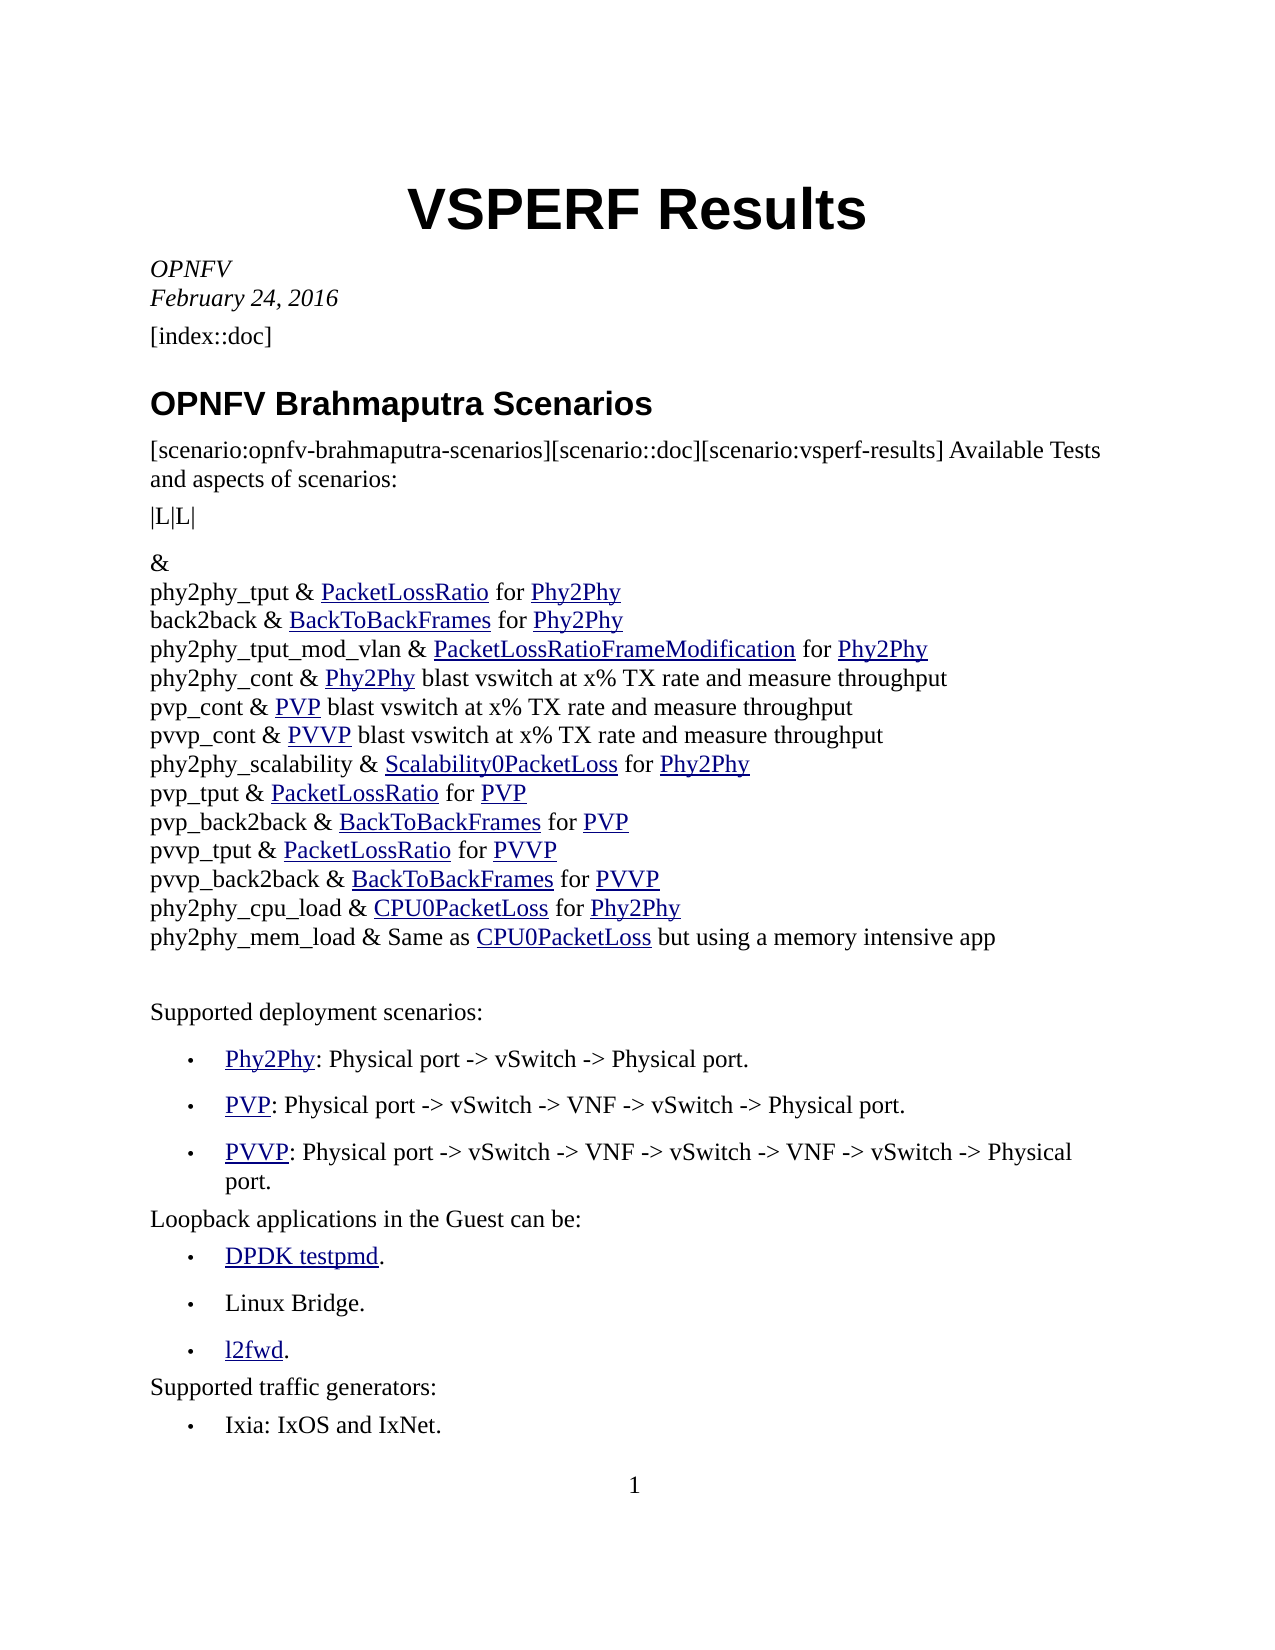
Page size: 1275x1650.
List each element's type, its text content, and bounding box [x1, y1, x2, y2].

text [index::doc] [150, 321, 1125, 350]
list Ixia: IxOS and IxNet. [187, 1410, 1125, 1439]
text February 24, 2016 [150, 283, 1125, 312]
text OPNFV [150, 254, 1125, 283]
text |L|L| [150, 501, 1125, 530]
text Supported deployment scenarios: [150, 997, 1125, 1026]
list DPDK testpmd. [187, 1241, 1125, 1270]
subtitle OPNFV Brahmaputra Scenarios [150, 384, 1125, 422]
text & phy2phy_tput & PacketLossRatio for Phy2Phy back2back & BackToBackFrames for Phy2Phy phy2phy_tput_mod_vlan & PacketLossRatioFrameModification for Phy2Phy phy2phy_cont & Phy2Phy blast vswitch at x% TX rate and measure throughput pvp_cont & PVP blast vswitch at x% TX rate and measure throughput pvvp_cont & PVVP blast vswitch at x% TX rate and measure throughput phy2phy_scalability & Scalability0PacketLoss for Phy2Phy pvp_tput & PacketLossRatio for PVP pvp_back2back & BackToBackFrames for PVP pvvp_tput & PacketLossRatio for PVVP pvvp_back2back & BackToBackFrames for PVVP phy2phy_cpu_load & CPU0PacketLoss for Phy2Phy phy2phy_mem_load & Same as CPU0PacketLoss but using a memory intensive app [150, 548, 1125, 979]
text [scenario:opnfv-brahmaputra-scenarios][scenario::doc][scenario:vsperf-results] Available Tests and aspects of scenarios: [150, 435, 1125, 492]
text Loopback applications in the Guest can be: [150, 1204, 1125, 1232]
list Phy2Phy: Physical port -> vSwitch -> Physical port. [187, 1044, 1125, 1073]
text Supported traffic generators: [150, 1372, 1125, 1401]
list PVVP: Physical port -> vSwitch -> VNF -> vSwitch -> VNF -> vSwitch -> Physical port. [187, 1137, 1125, 1195]
list PVP: Physical port -> vSwitch -> VNF -> vSwitch -> Physical port. [187, 1091, 1125, 1119]
list Linux Bridge. [187, 1288, 1125, 1317]
title VSPERF Results [150, 175, 1125, 242]
list l2fwd. [187, 1335, 1125, 1363]
